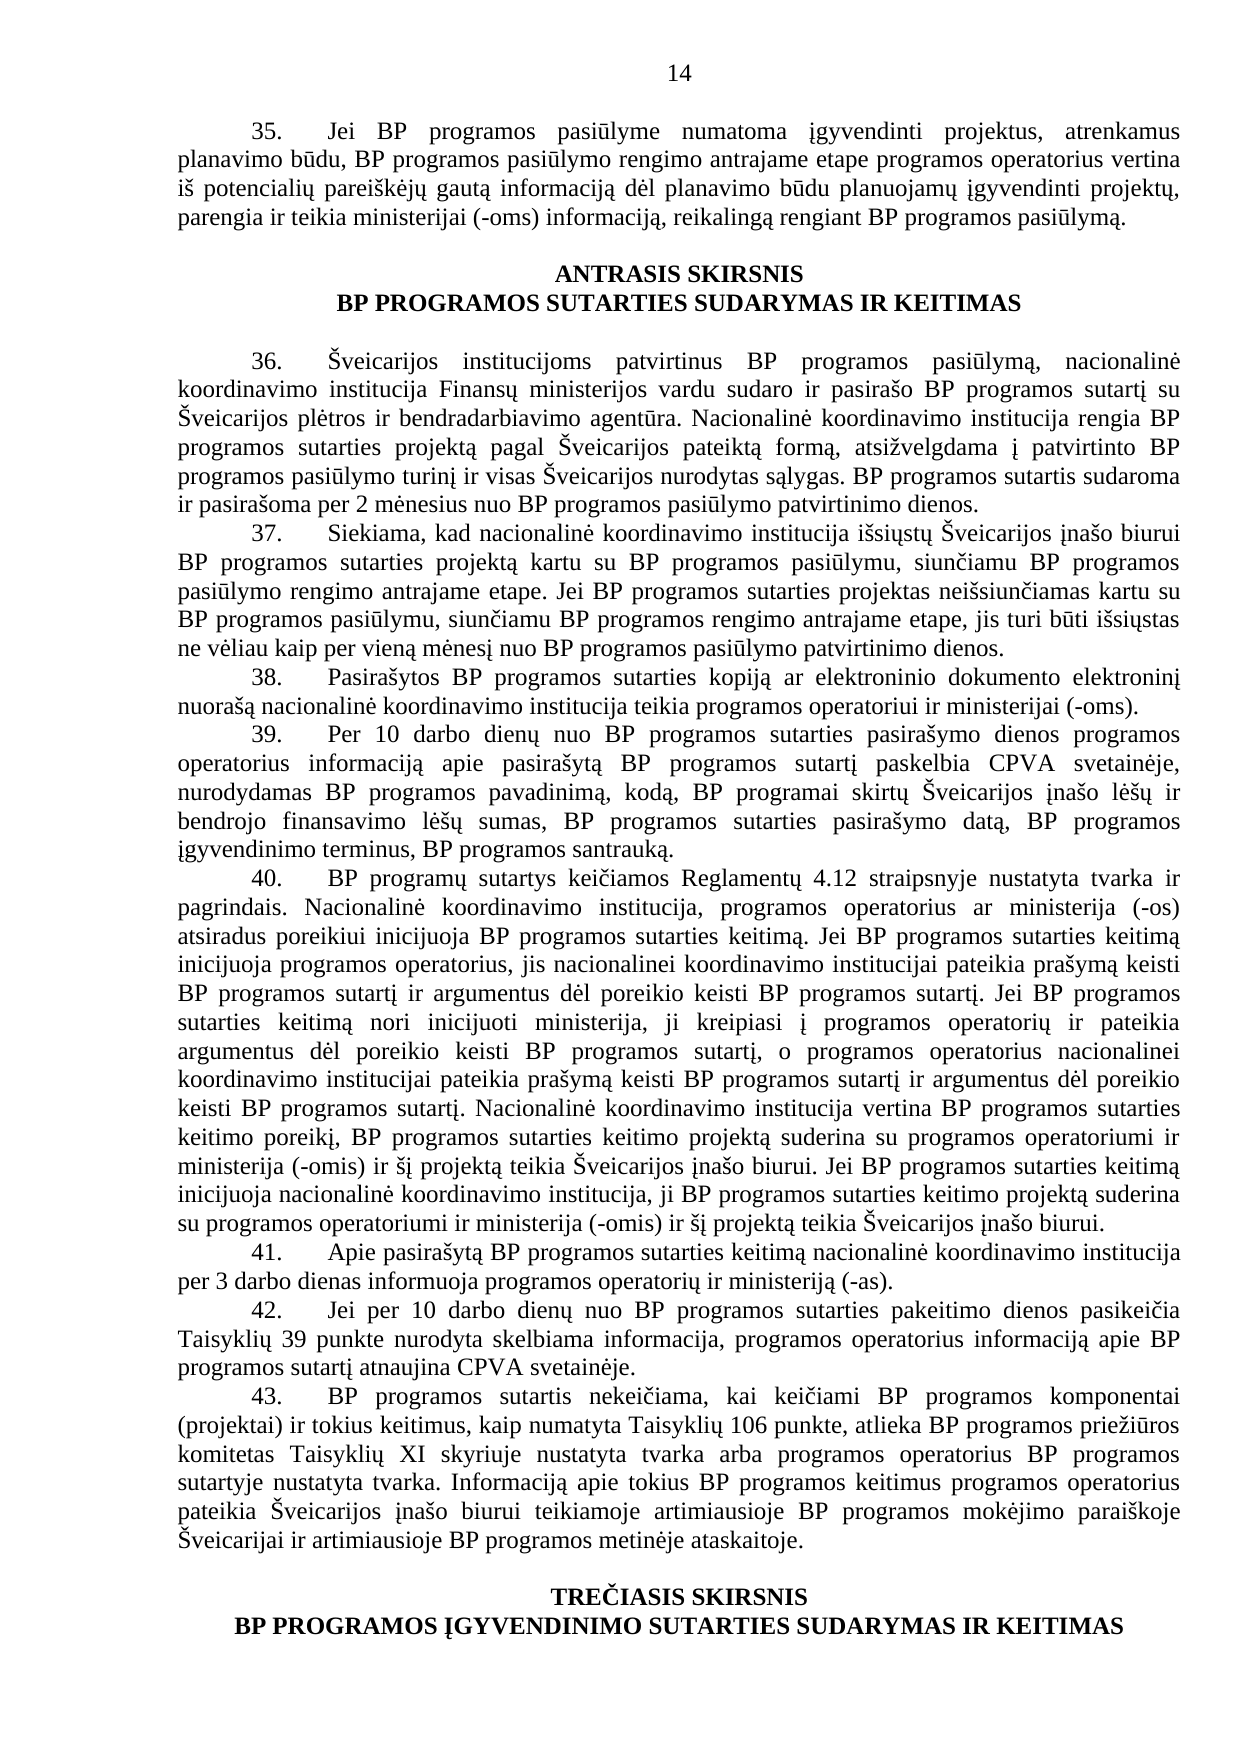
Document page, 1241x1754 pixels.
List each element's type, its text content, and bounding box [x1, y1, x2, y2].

text 43. BP programos sutartis nekeičiama, kai keičiami BP programos komponentai (projektai) ir tokius keitimus, kaip numatyta Taisyklių 106 punkte, atlieka BP programos priežiūros komitetas Taisyklių XI skyriuje nustatyta tvarka arba programos operatorius BP programos sutartyje nustatyta tvarka. Informaciją apie tokius BP programos keitimus programos operatorius pateikia Šveicarijos įnašo biurui teikiamoje artimiausioje BP programos mokėjimo paraiškoje Šveicarijai ir artimiausioje BP programos metinėje ataskaitoje. [177, 1381, 1181, 1554]
text TREČIASIS SKIRSNIS [177, 1582, 1181, 1611]
text 38. Pasirašytos BP programos sutarties kopiją ar elektroninio dokumento elektroninį nuorašą nacionalinė koordinavimo institucija teikia programos operatoriui ir ministerijai (-oms). [177, 662, 1181, 719]
text 39. Per 10 darbo dienų nuo BP programos sutarties pasirašymo dienos programos operatorius informaciją apie pasirašytą BP programos sutartį paskelbia CPVA svetainėje, nurodydamas BP programos pavadinimą, kodą, BP programai skirtų Šveicarijos įnašo lėšų ir bendrojo finansavimo lėšų sumas, BP programos sutarties pasirašymo datą, BP programos įgyvendinimo terminus, BP programos santrauką. [177, 719, 1181, 863]
text 40. BP programų sutartys keičiamos Reglamentų 4.12 straipsnyje nustatyta tvarka ir pagrindais. Nacionalinė koordinavimo institucija, programos operatorius ar ministerija (-os) atsiradus poreikiui inicijuoja BP programos sutarties keitimą. Jei BP programos sutarties keitimą inicijuoja programos operatorius, jis nacionalinei koordinavimo institucijai pateikia prašymą keisti BP programos sutartį ir argumentus dėl poreikio keisti BP programos sutartį. Jei BP programos sutarties keitimą nori inicijuoti ministerija, ji kreipiasi į programos operatorių ir pateikia argumentus dėl poreikio keisti BP programos sutartį, o programos operatorius nacionalinei koordinavimo institucijai pateikia prašymą keisti BP programos sutartį ir argumentus dėl poreikio keisti BP programos sutartį. Nacionalinė koordinavimo institucija vertina BP programos sutarties keitimo poreikį, BP programos sutarties keitimo projektą suderina su programos operatoriumi ir ministerija (-omis) ir šį projektą teikia Šveicarijos įnašo biurui. Jei BP programos sutarties keitimą inicijuoja nacionalinė koordinavimo institucija, ji BP programos sutarties keitimo projektą suderina su programos operatoriumi ir ministerija (-omis) ir šį projektą teikia Šveicarijos įnašo biurui. [177, 863, 1181, 1237]
text 35. Jei BP programos pasiūlyme numatoma įgyvendinti projektus, atrenkamus planavimo būdu, BP programos pasiūlymo rengimo antrajame etape programos operatorius vertina iš potencialių pareiškėjų gautą informaciją dėl planavimo būdu planuojamų įgyvendinti projektų, parengia ir teikia ministerijai (-oms) informaciją, reikalingą rengiant BP programos pasiūlymą. [177, 116, 1181, 231]
text 41. Apie pasirašytą BP programos sutarties keitimą nacionalinė koordinavimo institucija per 3 darbo dienas informuoja programos operatorių ir ministeriją (-as). [177, 1237, 1181, 1295]
text BP PROGRAMOS SUTARTIES SUDARYMAS IR KEITIMAS [177, 288, 1181, 317]
text 42. Jei per 10 darbo dienų nuo BP programos sutarties pakeitimo dienos pasikeičia Taisyklių 39 punkte nurodyta skelbiama informacija, programos operatorius informaciją apie BP programos sutartį atnaujina CPVA svetainėje. [177, 1295, 1181, 1381]
text 37. Siekiama, kad nacionalinė koordinavimo institucija išsiųstų Šveicarijos įnašo biurui BP programos sutarties projektą kartu su BP programos pasiūlymu, siunčiamu BP programos pasiūlymo rengimo antrajame etape. Jei BP programos sutarties projektas neišsiunčiamas kartu su BP programos pasiūlymu, siunčiamu BP programos rengimo antrajame etape, jis turi būti išsiųstas ne vėliau kaip per vieną mėnesį nuo BP programos pasiūlymo patvirtinimo dienos. [177, 518, 1181, 662]
text ANTRASIS SKIRSNIS [177, 259, 1181, 288]
text 36. Šveicarijos institucijoms patvirtinus BP programos pasiūlymą, nacionalinė koordinavimo institucija Finansų ministerijos vardu sudaro ir pasirašo BP programos sutartį su Šveicarijos plėtros ir bendradarbiavimo agentūra. Nacionalinė koordinavimo institucija rengia BP programos sutarties projektą pagal Šveicarijos pateiktą formą, atsižvelgdama į patvirtinto BP programos pasiūlymo turinį ir visas Šveicarijos nurodytas sąlygas. BP programos sutartis sudaroma ir pasirašoma per 2 mėnesius nuo BP programos pasiūlymo patvirtinimo dienos. [177, 346, 1181, 518]
text BP PROGRAMOS ĮGYVENDINIMO SUTARTIES SUDARYMAS IR KEITIMAS [177, 1611, 1181, 1640]
